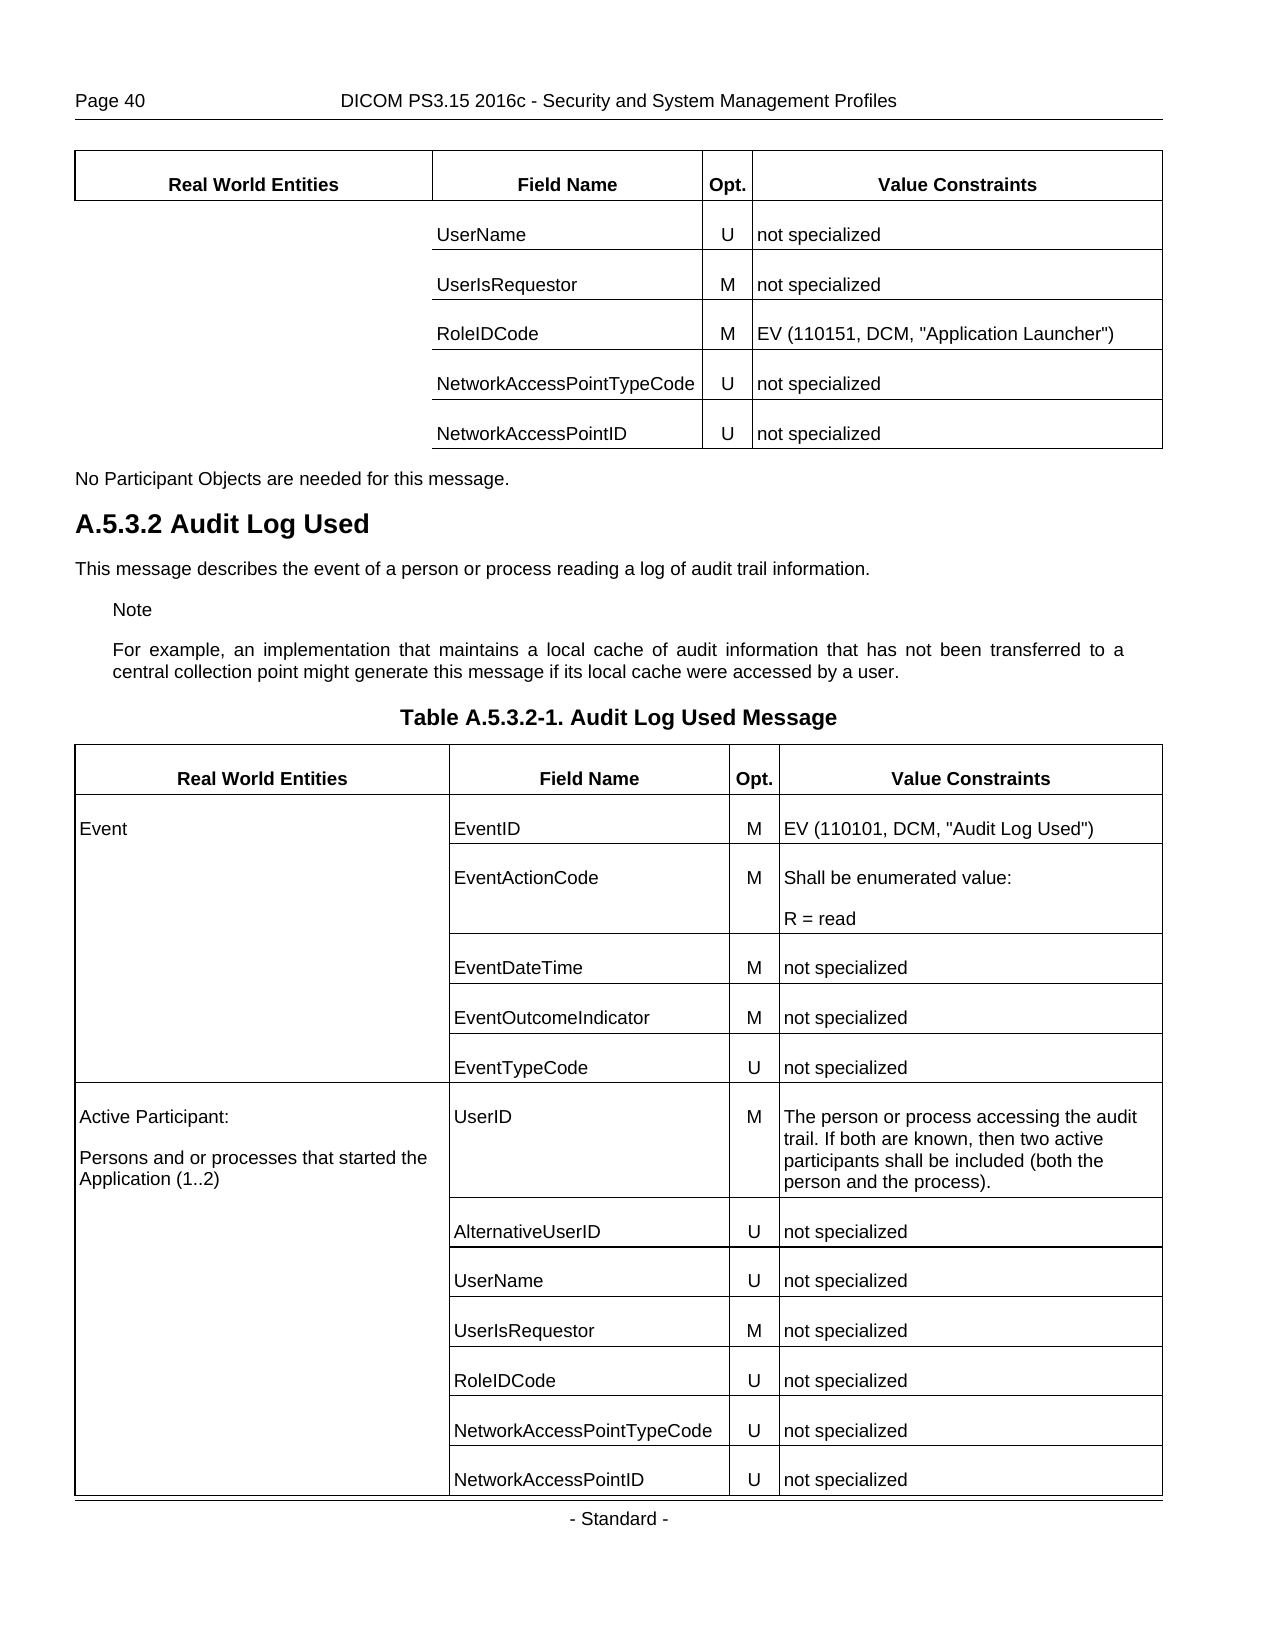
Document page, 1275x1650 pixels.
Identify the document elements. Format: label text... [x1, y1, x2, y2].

table_cell M [730, 984, 779, 1033]
table_cell U [730, 1248, 779, 1296]
table_cell not specialized [780, 1347, 1162, 1395]
table_cell EV (110151, DCM, "Application Launcher") [753, 300, 1162, 349]
table_cell U [730, 1446, 779, 1495]
table_cell U [730, 1034, 779, 1082]
table_cell U [730, 1347, 779, 1395]
table_cell not specialized [780, 1297, 1162, 1346]
table_cell M [703, 300, 752, 349]
table_cell NetworkAccessPointTypeCode [432, 350, 702, 398]
table_cell EV (110101, DCM, "Audit Log Used") [780, 795, 1162, 843]
table_header Real World Entities [76, 745, 449, 793]
table_cell not specialized [780, 1248, 1162, 1296]
table_cell not specialized [780, 934, 1162, 983]
table_cell U [730, 1198, 779, 1246]
table_cell The person or process accessing the audit trail. If both are known, then two active participants shall be included (both the person and the process). [780, 1083, 1162, 1197]
table_cell M [730, 1297, 779, 1346]
table_cell RoleIDCode [432, 300, 702, 349]
table_cell U [703, 400, 752, 448]
table_cell RoleIDCode [450, 1347, 729, 1395]
table_cell not specialized [780, 1446, 1162, 1495]
table_cell EventActionCode [450, 844, 729, 933]
table_cell M [703, 250, 752, 299]
table_cell M [730, 795, 779, 843]
table_cell UserName [432, 201, 702, 249]
table_cell U [703, 201, 752, 249]
table_header Field Name [433, 151, 702, 200]
table_cell not specialized [780, 1034, 1162, 1082]
text Note [112, 598, 1125, 620]
text No Participant Objects are needed for this message. [75, 468, 1162, 489]
text This message describes the event of a person or process reading a log of audit trail information. [75, 558, 1162, 580]
table_cell NetworkAccessPointID [432, 400, 702, 448]
text A.5.3.2 Audit Log Used [75, 508, 1162, 539]
table_header Opt. [730, 745, 779, 793]
table_cell UserIsRequestor [450, 1297, 729, 1346]
table_cell Shall be enumerated value: R = read [780, 844, 1162, 933]
table_cell not specialized [780, 1396, 1162, 1445]
table_cell NetworkAccessPointTypeCode [450, 1396, 729, 1445]
text Table A.5.3.2-1. Audit Log Used Message [75, 704, 1162, 730]
table_header Real World Entities [76, 151, 432, 200]
table_header Value Constraints [780, 745, 1162, 793]
table_cell not specialized [780, 984, 1162, 1033]
table_cell M [730, 844, 779, 933]
table_cell U [703, 350, 752, 398]
table_cell not specialized [753, 400, 1162, 448]
table_cell Event [76, 795, 449, 1082]
table_cell U [730, 1396, 779, 1445]
text For example, an implementation that maintains a local cache of audit information that has not been transferred to a central collection point might generate this message if its local cache were accessed by a user. [112, 639, 1125, 682]
table_cell EventOutcomeIndicator [450, 984, 729, 1033]
table_cell UserID [450, 1083, 729, 1197]
table_cell M [730, 1083, 779, 1197]
table_cell NetworkAccessPointID [450, 1446, 729, 1495]
table_cell not specialized [753, 201, 1162, 249]
table_cell EventID [450, 795, 729, 843]
table_header Field Name [450, 745, 729, 793]
table_cell EventTypeCode [450, 1034, 729, 1082]
table_cell not specialized [780, 1198, 1162, 1246]
table_header Value Constraints [753, 151, 1162, 200]
table_cell AlternativeUserID [450, 1198, 729, 1246]
table_cell Active Participant: Persons and or processes that started the Application (1..2) [76, 1083, 449, 1495]
table_cell UserIsRequestor [432, 250, 702, 299]
table_cell EventDateTime [450, 934, 729, 983]
table_cell not specialized [753, 250, 1162, 299]
table_cell UserName [450, 1248, 729, 1296]
table_header Opt. [703, 151, 752, 200]
table_cell M [730, 934, 779, 983]
table_cell not specialized [753, 350, 1162, 398]
